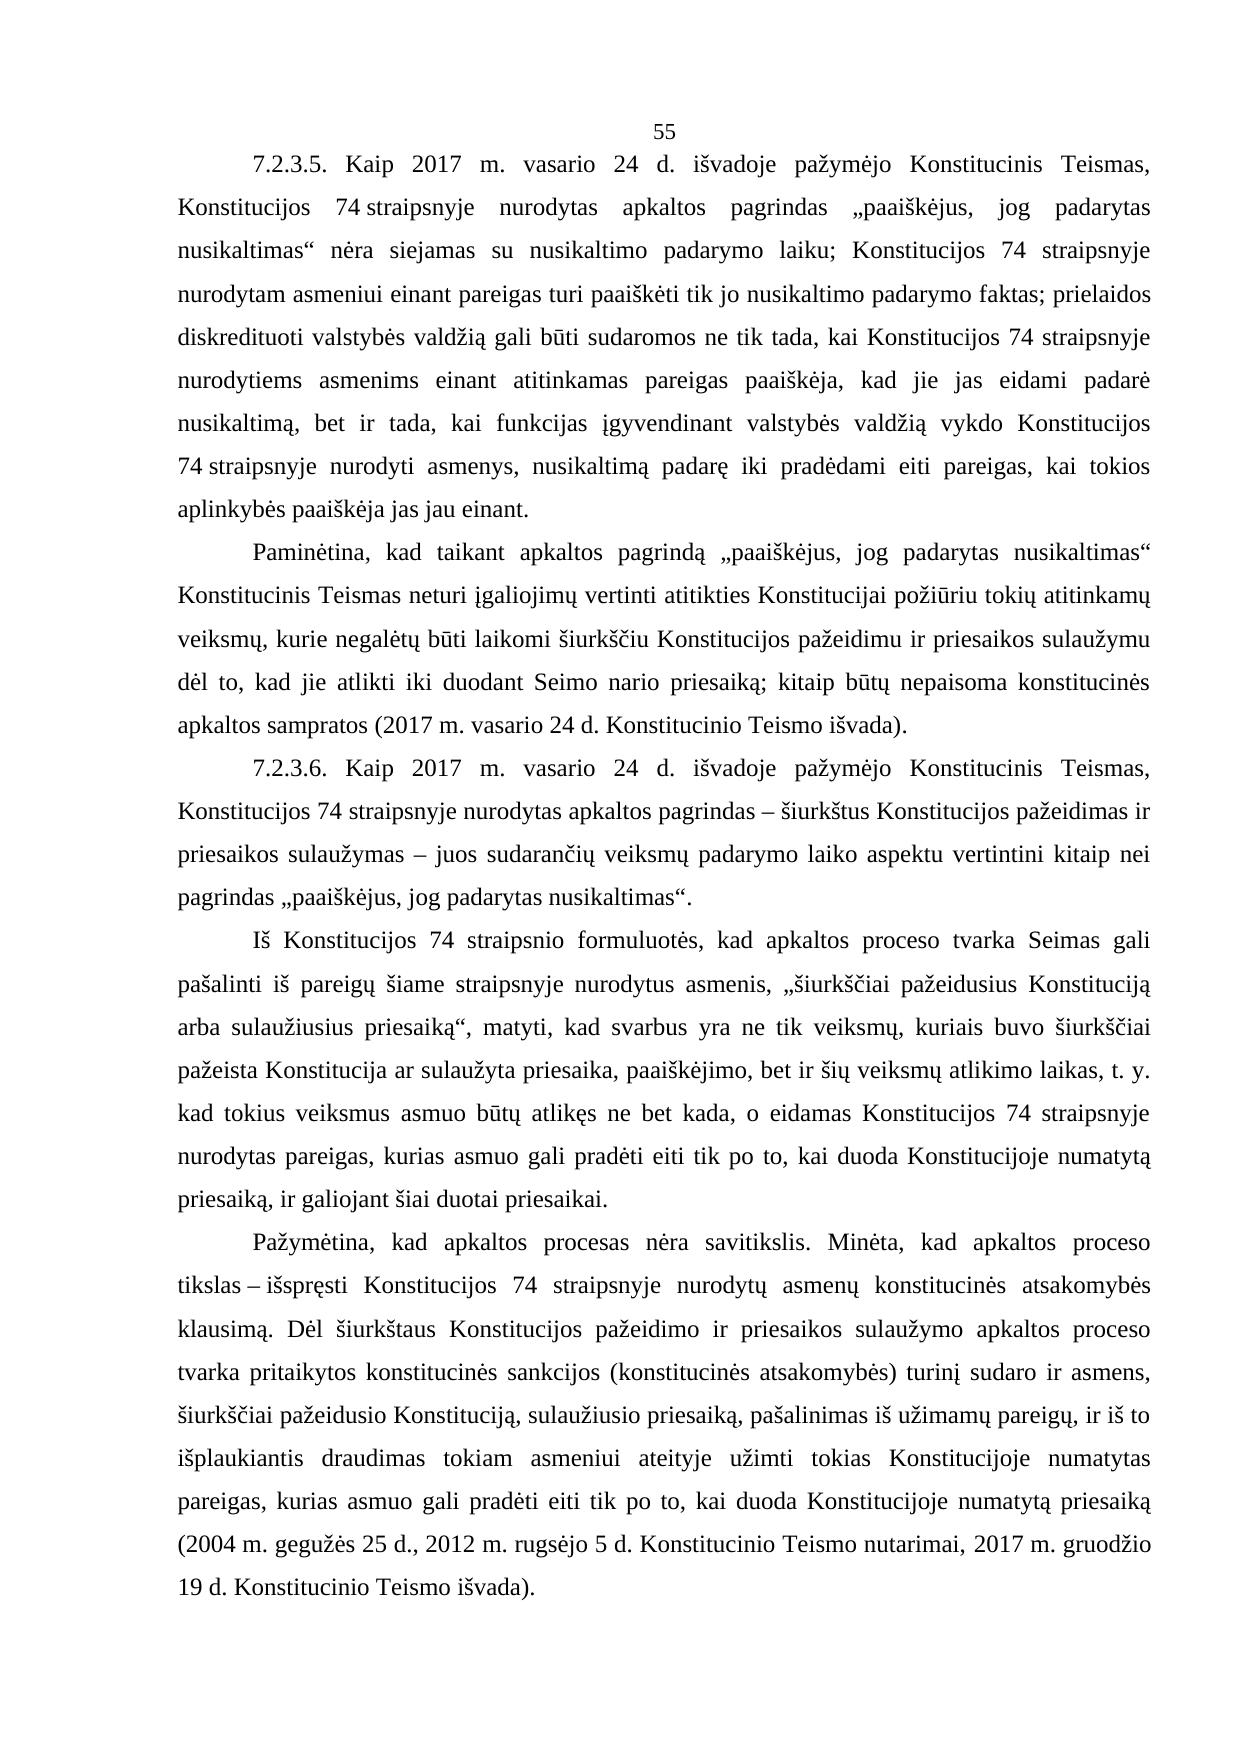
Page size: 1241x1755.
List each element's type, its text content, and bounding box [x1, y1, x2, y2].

text Iš Konstitucijos 74 straipsnio formuluotės, kad apkaltos proceso tvarka Seimas gali pašalinti iš pareigų šiame straipsnyje nurodytus asmenis, „šiurkščiai pažeidusius Konstituciją arba sulaužiusius priesaiką“, matyti, kad svarbus yra ne tik veiksmų, kuriais buvo šiurkščiai pažeista Konstitucija ar sulaužyta priesaika, paaiškėjimo, bet ir šių veiksmų atlikimo laikas, t. y. kad tokius veiksmus asmuo būtų atlikęs ne bet kada, o eidamas Konstitucijos 74 straipsnyje nurodytas pareigas, kurias asmuo gali pradėti eiti tik po to, kai duoda Konstitucijoje numatytą priesaiką, ir galiojant šiai duotai priesaikai. [177, 926, 1152, 1213]
text Pažymėtina, kad apkaltos procesas nėra savitikslis. Minėta, kad apkaltos proceso tikslas – išspręsti Konstitucijos 74 straipsnyje nurodytų asmenų konstitucinės atsakomybės klausimą. Dėl šiurkštaus Konstitucijos pažeidimo ir priesaikos sulaužymo apkaltos proceso tvarka pritaikytos konstitucinės sankcijos (konstitucinės atsakomybės) turinį sudaro ir asmens, šiurkščiai pažeidusio Konstituciją, sulaužiusio priesaiką, pašalinimas iš užimamų pareigų, ir iš to išplaukiantis draudimas tokiam asmeniui ateityje užimti tokias Konstitucijoje numatytas pareigas, kurias asmuo gali pradėti eiti tik po to, kai duoda Konstitucijoje numatytą priesaiką (2004 m. gegužės 25 d., 2012 m. rugsėjo 5 d. Konstitucinio Teismo nutarimai, 2017 m. gruodžio 19 d. Konstitucinio Teismo išvada). [177, 1227, 1152, 1601]
text 7.2.3.5. Kaip 2017 m. vasario 24 d. išvadoje pažymėjo Konstitucinis Teismas, Konstitucijos 74 straipsnyje nurodytas apkaltos pagrindas „paaiškėjus, jog padarytas nusikaltimas“ nėra siejamas su nusikaltimo padarymo laiku; Konstitucijos 74 straipsnyje nurodytam asmeniui einant pareigas turi paaiškėti tik jo nusikaltimo padarymo faktas; prielaidos diskredituoti valstybės valdžią gali būti sudaromos ne tik tada, kai Konstitucijos 74 straipsnyje nurodytiems asmenims einant atitinkamas pareigas paaiškėja, kad jie jas eidami padarė nusikaltimą, bet ir tada, kai funkcijas įgyvendinant valstybės valdžią vykdo Konstitucijos 74 straipsnyje nurodyti asmenys, nusikaltimą padarę iki pradėdami eiti pareigas, kai tokios aplinkybės paaiškėja jas jau einant. [177, 149, 1152, 523]
text 7.2.3.6. Kaip 2017 m. vasario 24 d. išvadoje pažymėjo Konstitucinis Teismas, Konstitucijos 74 straipsnyje nurodytas apkaltos pagrindas – šiurkštus Konstitucijos pažeidimas ir priesaikos sulaužymas – juos sudarančių veiksmų padarymo laiko aspektu vertintini kitaip nei pagrindas „paaiškėjus, jog padarytas nusikaltimas“. [177, 753, 1152, 911]
text Paminėtina, kad taikant apkaltos pagrindą „paaiškėjus, jog padarytas nusikaltimas“ Konstitucinis Teismas neturi įgaliojimų vertinti atitikties Konstitucijai požiūriu tokių atitinkamų veiksmų, kurie negalėtų būti laikomi šiurkščiu Konstitucijos pažeidimu ir priesaikos sulaužymu dėl to, kad jie atlikti iki duodant Seimo nario priesaiką; kitaip būtų nepaisoma konstitucinės apkaltos sampratos (2017 m. vasario 24 d. Konstitucinio Teismo išvada). [177, 537, 1152, 739]
